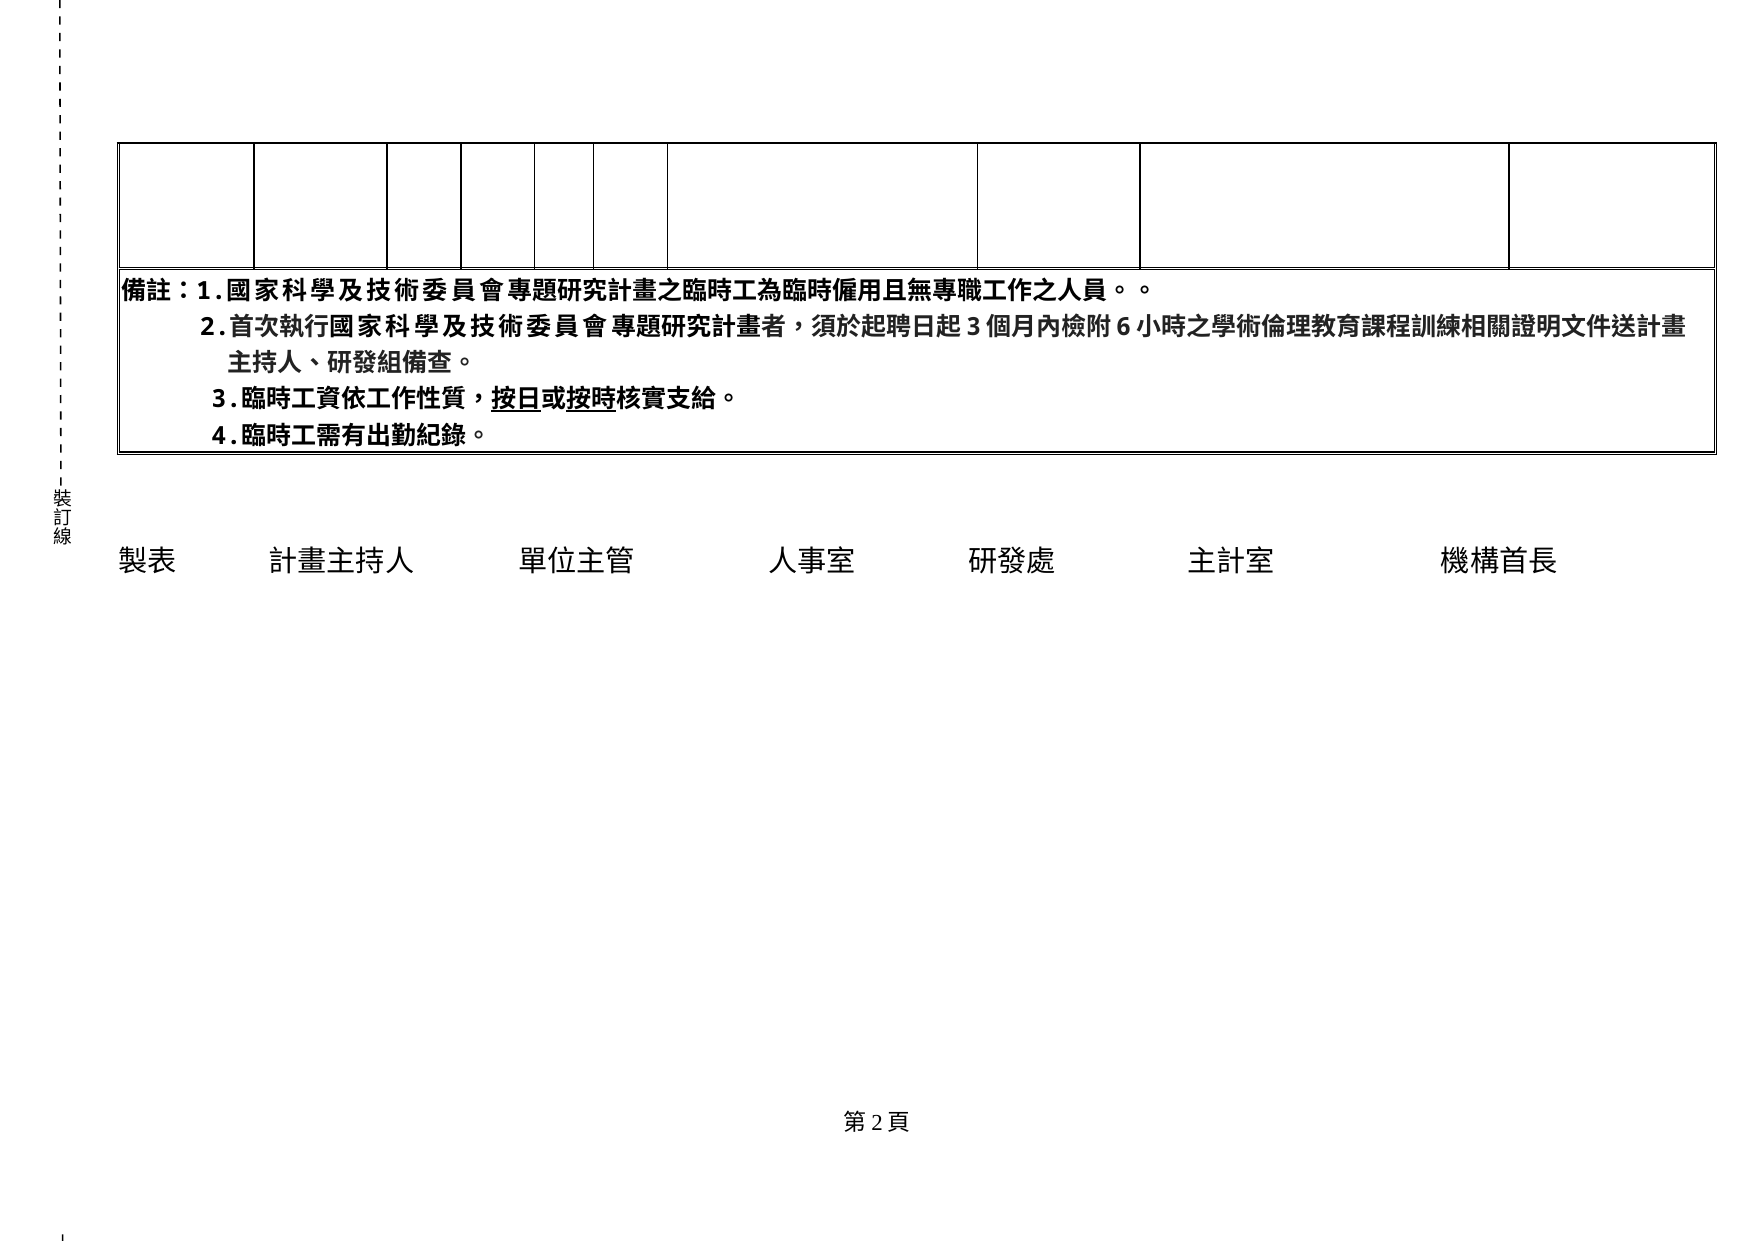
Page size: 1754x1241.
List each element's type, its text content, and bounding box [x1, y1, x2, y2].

table_cell [978, 144, 1139, 267]
table_cell 備註：1.國家科學及技術委員會專題研究計畫之臨時工為臨時僱用且無專職工作之人員。。 2.首次執行國家科學及技術委員會專題研究計畫者，須於起聘日起3個月內檢附6小時之學術倫理教育課程訓練相關證明文件送計畫主持人、研發組備查。 3.臨時工資依工作性質，按日或按時核實支給。 4.臨時工需有出勤紀錄。 [120, 270, 1714, 451]
table_cell [594, 144, 667, 267]
table_cell [535, 144, 593, 267]
table_cell [668, 144, 977, 267]
table_cell [255, 144, 386, 267]
text 製表 計畫主持人 單位主管 人事室 研發處 主計室 機構首長 [118, 517, 1636, 579]
table_cell [1141, 144, 1508, 267]
table_cell [388, 144, 460, 267]
table_cell [462, 144, 534, 267]
table_cell [1510, 144, 1714, 267]
table_cell [120, 144, 253, 267]
